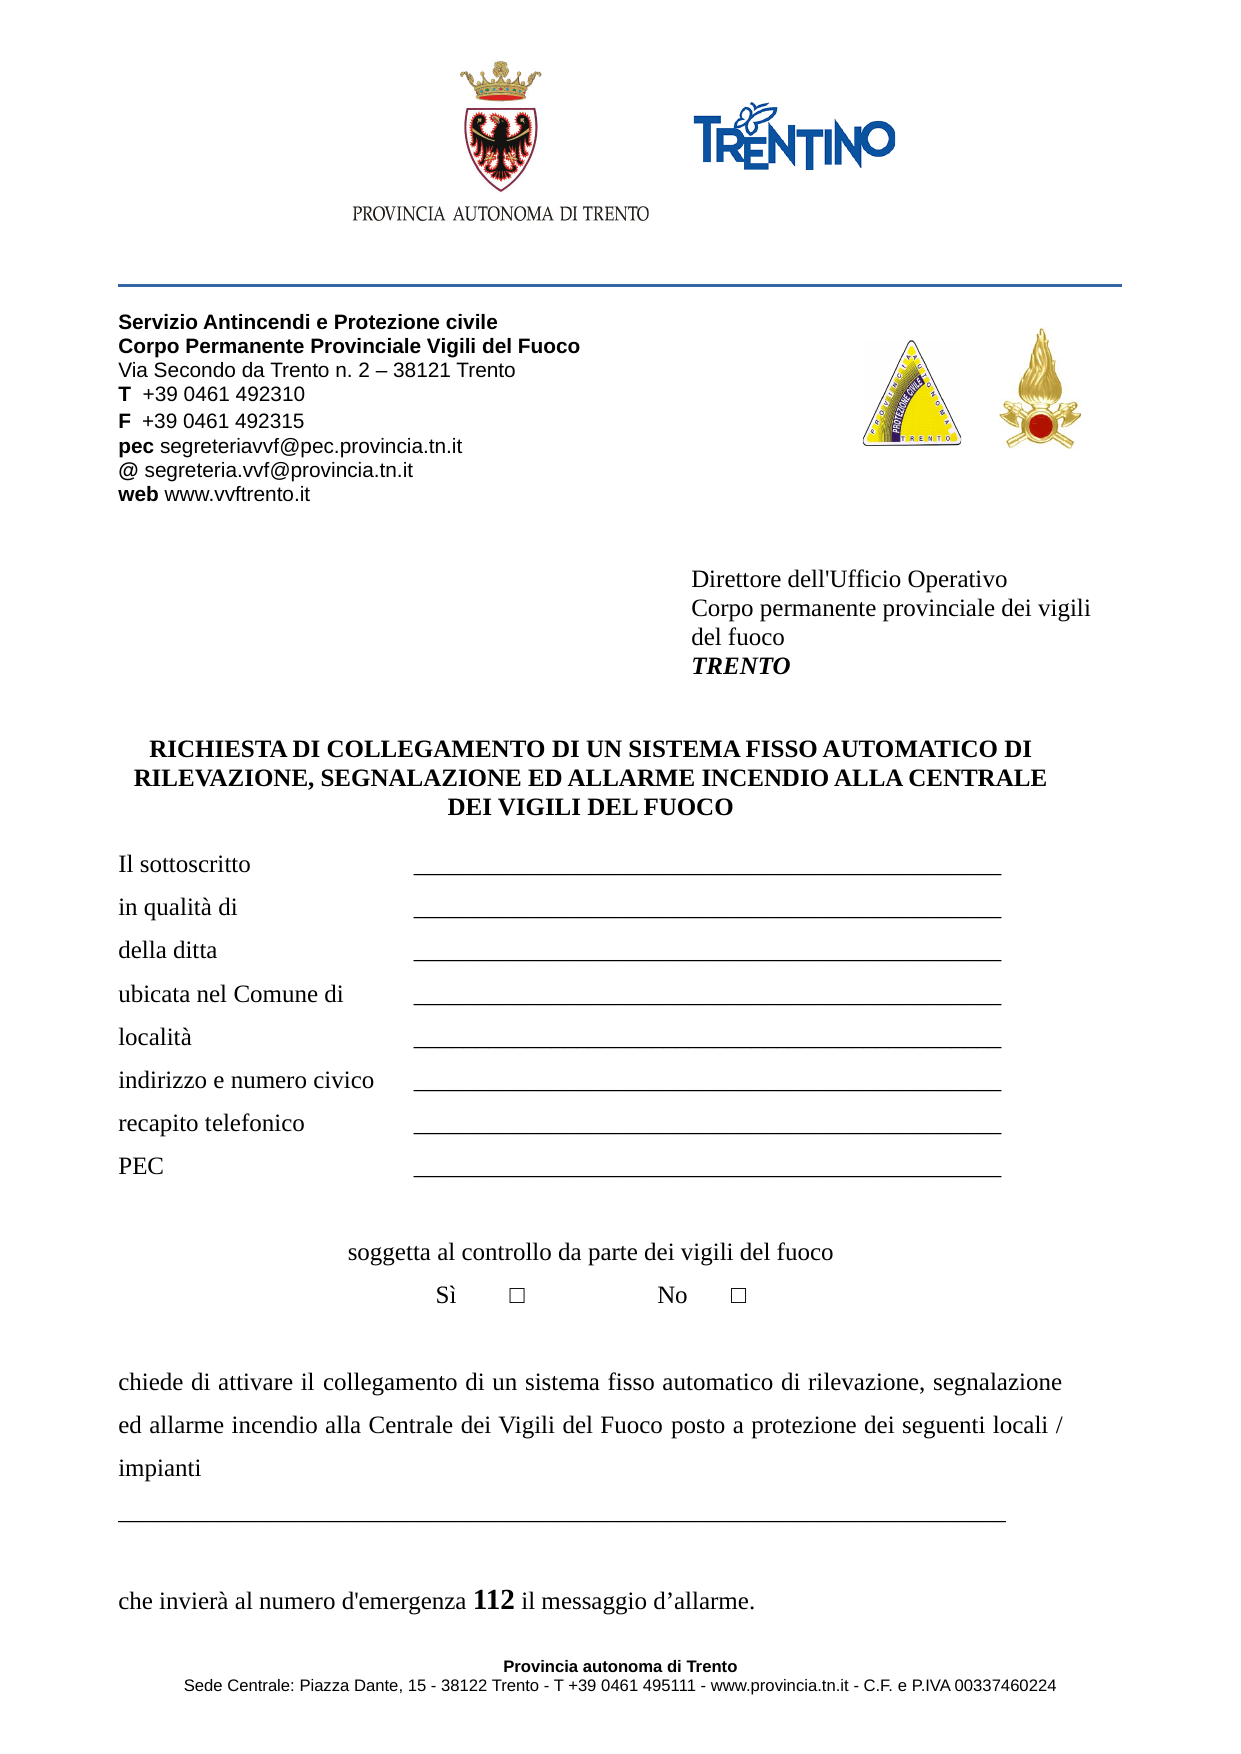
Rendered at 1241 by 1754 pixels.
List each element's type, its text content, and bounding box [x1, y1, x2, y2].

text Servizio Antincendi e Protezione civile [118, 310, 1122, 334]
text @ segreteria.vvf@provincia.tn.it [118, 458, 1122, 482]
text [1082, 382, 1122, 406]
text [1082, 358, 1122, 382]
text Corpo Permanente Provinciale Vigili del Fuoco [118, 334, 998, 358]
text ubicata nel Comune di _______________________________________________ [118, 979, 1063, 1007]
text RICHIESTA DI COLLEGAMENTO DI UN SISTEMA FISSO AUTOMATICO DI RILEVAZIONE, SEGNALAZIONE ED ALLARME INCENDIO ALLA CENTRALE DEI VIGILI DEL FUOCO [118, 734, 1063, 821]
text Sì □ No □ [118, 1281, 1063, 1309]
text web www.vvftrento.it [118, 482, 1122, 506]
table_header [118, 559, 620, 685]
picture [352, 60, 649, 221]
text località _______________________________________________ [118, 1022, 1063, 1051]
text soggetta al controllo da parte dei vigili del fuoco [118, 1237, 1063, 1266]
picture [693, 102, 896, 170]
text in qualità di _______________________________________________ [118, 892, 1063, 921]
text Il sottoscritto _______________________________________________ [118, 849, 1063, 878]
text [1082, 334, 1122, 358]
text Via Secondo da Trento n. 2 – 38121 Trento [118, 358, 862, 382]
text [962, 382, 998, 406]
text [962, 406, 998, 434]
table_header Direttore dell'Ufficio Operativo Corpo permanente provinciale dei vigili del fuoco TRENTO [685, 559, 1123, 685]
text della ditta _______________________________________________ [118, 936, 1063, 964]
text chiede di attivare il collegamento di un sistema fisso automatico di rilevazione, segnalazione ed allarme incendio alla Centrale dei Vigili del Fuoco posto a protezione dei seguenti locali / impianti _______________________________________________________________________ [118, 1367, 1063, 1525]
text PEC _______________________________________________ [118, 1151, 1063, 1180]
text che invierà al numero d'emergenza 112 il messaggio d’allarme. [118, 1582, 1063, 1616]
table_header [620, 559, 685, 685]
text indirizzo e numero civico _______________________________________________ [118, 1065, 1063, 1094]
text [962, 358, 998, 382]
text T +39 0461 492310 [118, 382, 862, 406]
text recapito telefonico _______________________________________________ [118, 1108, 1063, 1137]
picture [998, 327, 1082, 449]
text pec segreteriavvf@pec.provincia.tn.it [118, 434, 1122, 458]
text F +39 0461 492315 [118, 406, 862, 434]
text [1082, 406, 1122, 434]
